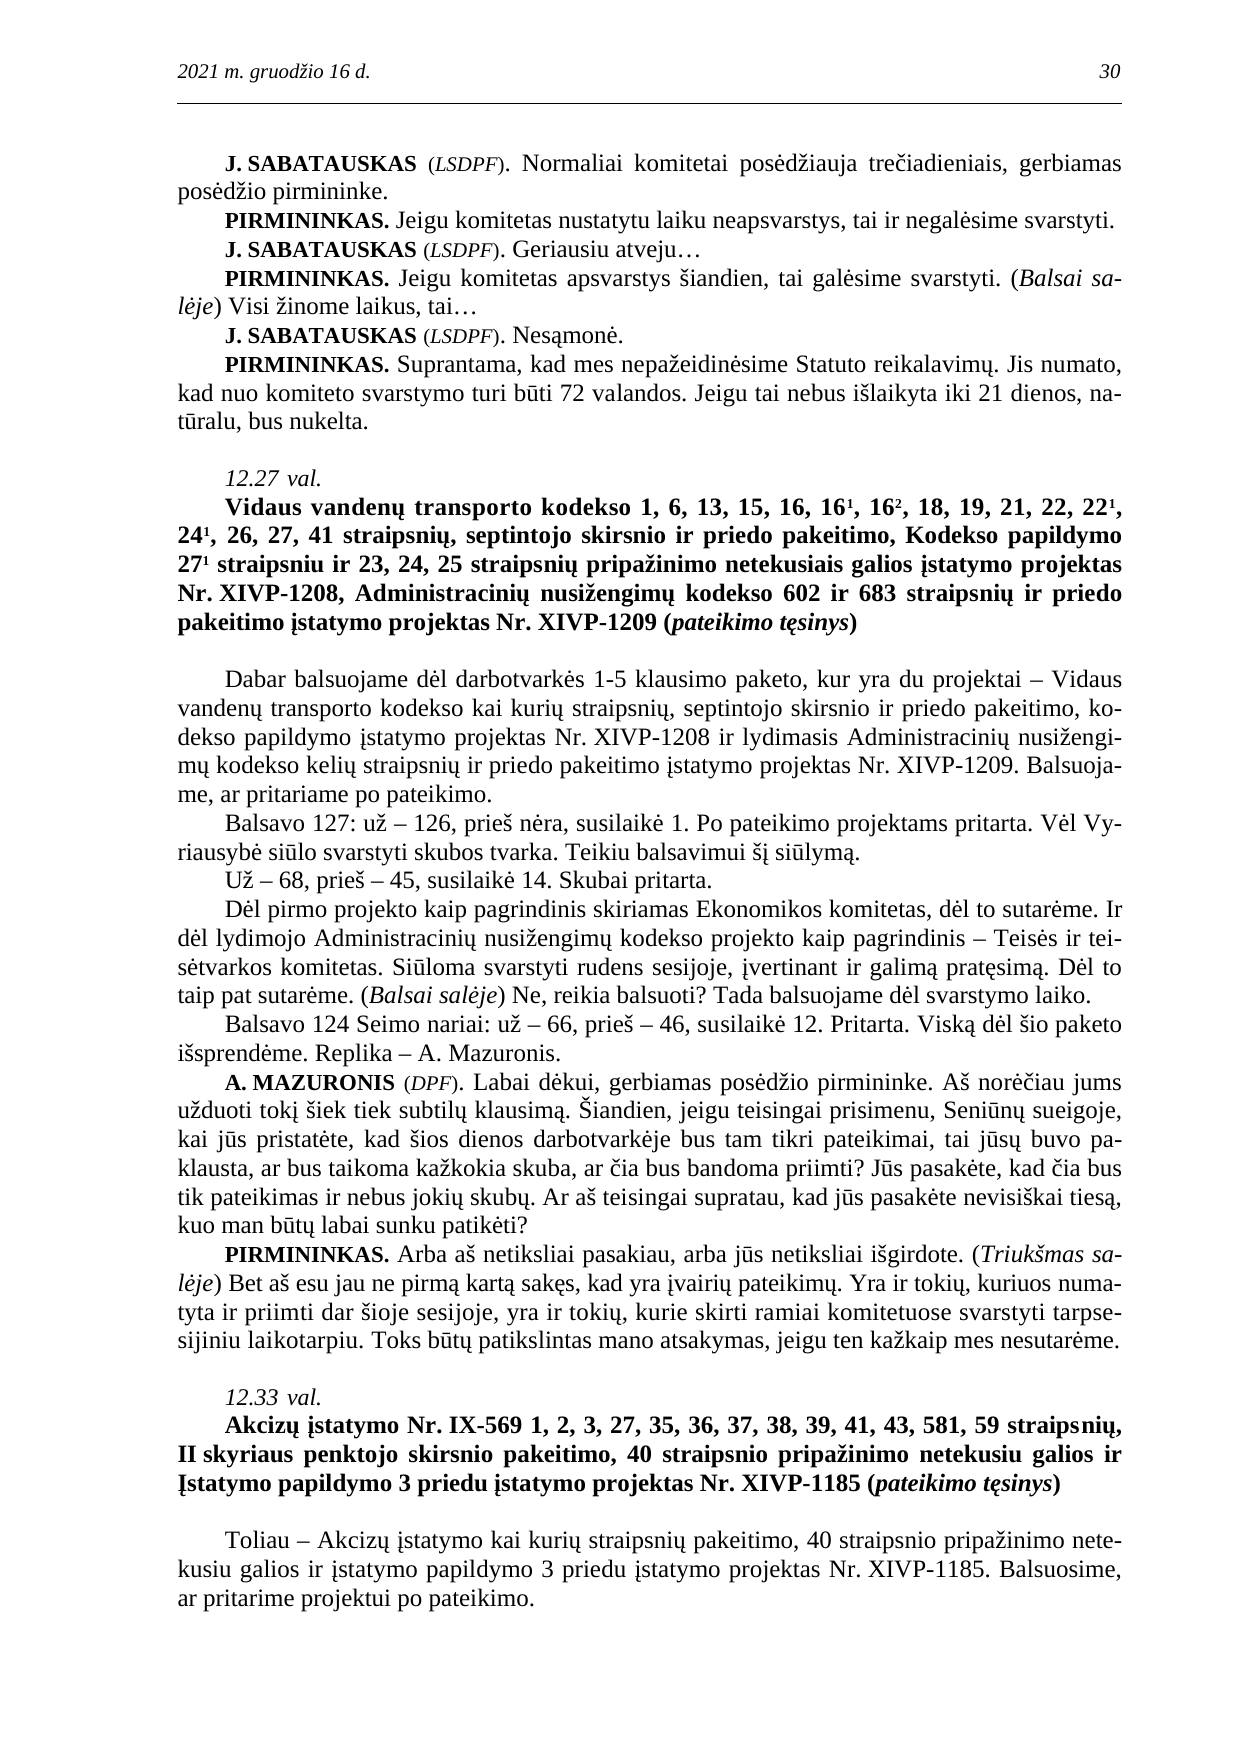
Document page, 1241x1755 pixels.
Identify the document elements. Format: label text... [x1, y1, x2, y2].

text Da­bar bal­suo­ja­me dėl dar­bo­tvarkės 1-5 klau­si­mo pa­ke­to, kur yra du pro­jek­tai – Vi­daus van­de­nų trans­por­to ko­dek­so kai ku­rių straips­nių, sep­tin­to­jo skir­snio ir prie­do pa­kei­ti­mo, ko­dek­so pa­pil­dy­mo įsta­ty­mo pro­jek­tas Nr. XIVP-1208 ir ly­di­ma­sis Ad­mi­nist­ra­ci­nių nu­si­žen­gi­mų ko­dek­so ke­lių straips­nių ir prie­do pa­kei­ti­mo įsta­ty­mo pro­jek­tas Nr. XIVP-1209. Bal­suo­ja­me, ar pri­ta­ria­me po pa­tei­ki­mo. [177, 664, 1122, 808]
text 12.33 val. [224, 1383, 1122, 1410]
text Ak­ci­zų įsta­ty­mo Nr. IX-569 1, 2, 3, 27, 35, 36, 37, 38, 39, 41, 43, 581, 59 straips­nių, II sky­riaus penk­to­jo skir­snio pa­kei­ti­mo, 40 straips­nio pri­pa­ži­ni­mo ne­te­ku­siu ga­lios ir Įsta­ty­mo pa­pil­dy­mo 3 prie­du įsta­ty­mo pro­jek­tas Nr. XIVP-1185 (pa­tei­ki­mo tę­si­nys) [177, 1410, 1122, 1497]
text Vi­daus van­de­nų trans­por­to ko­dek­so 1, 6, 13, 15, 16, 161, 162, 18, 19, 21, 22, 221, 241, 26, 27, 41 straips­nių, sep­tin­to­jo skir­snio ir prie­do pa­kei­ti­mo, Ko­dek­so pa­pil­dy­mo 271 straips­niu ir 23, 24, 25 straips­nių pri­pa­ži­ni­mo ne­te­ku­siais ga­lios įsta­ty­mo pro­jek­tas Nr. XIVP-1208, Ad­mi­nist­ra­ci­nių nu­si­žen­gi­mų ko­dek­so 602 ir 683 straips­nių ir prie­do pa­kei­ti­mo įsta­ty­mo pro­jek­tas Nr. XIVP-1209 (pa­tei­ki­mo tę­si­nys) [177, 492, 1122, 635]
text PIRMININKAS. Jei­gu ko­mi­te­tas ap­svars­tys šian­dien, tai ga­lė­si­me svars­ty­ti. (Bal­sai sa­lėje) Vi­si ži­no­me lai­kus, tai… [177, 263, 1122, 320]
text PIRMININKAS. Su­pran­ta­ma, kad mes ne­pa­žei­di­nė­si­me Sta­tu­to rei­ka­la­vi­mų. Jis nu­ma­to, kad nuo ko­mi­te­to svars­ty­mo tu­ri bū­ti 72 va­lan­dos. Jei­gu tai ne­bus iš­lai­ky­ta iki 21 die­nos, na­tū­ra­lu, bus nu­kel­ta. [177, 349, 1122, 435]
text Dėl pir­mo pro­jek­to kaip pa­grin­di­nis ski­ria­mas Eko­no­mi­kos ko­mi­te­tas, dėl to su­ta­rė­me. Ir dėl ly­di­mo­jo Ad­mi­nist­ra­ci­nių nu­si­žen­gi­mų ko­dek­so pro­jek­to kaip pa­grin­di­nis – Tei­sės ir tei­sėt­var­kos ko­mi­te­tas. Siū­lo­ma svars­ty­ti ru­dens se­si­jo­je, įver­ti­nant ir ga­li­mą pra­tę­si­mą. Dėl to taip pat su­ta­rė­me. (Bal­sai sa­lė­je) Ne, rei­kia bal­suo­ti? Ta­da bal­suo­ja­me dėl svars­ty­mo lai­ko. [177, 894, 1122, 1009]
text 12.27 val. [224, 464, 1122, 492]
text PIRMININKAS. Jei­gu ko­mi­te­tas nu­sta­ty­tu lai­ku ne­ap­svars­tys, tai ir ne­ga­lė­si­me svars­ty­ti. [177, 205, 1122, 234]
text J. SABATAUSKAS (LSDPF). Ne­są­mo­nė. [177, 320, 1122, 349]
text Už – 68, prieš – 45, su­si­lai­kė 14. Sku­bai pri­tar­ta. [177, 865, 1122, 894]
text Bal­sa­vo 127: už – 126, prieš nė­ra, su­si­lai­kė 1. Po pa­tei­ki­mo pro­jek­tams pri­tar­ta. Vėl Vy­riau­sy­bė siū­lo svars­ty­ti sku­bos tvar­ka. Tei­kiu bal­sa­vi­mui šį siū­ly­mą. [177, 808, 1122, 865]
text J. SABATAUSKAS (LSDPF). Nor­ma­liai ko­mi­te­tai po­sė­džiau­ja tre­čia­die­niais, ger­bia­mas po­sė­džio pir­mi­nin­ke. [177, 148, 1122, 205]
text J. SABATAUSKAS (LSDPF). Ge­riau­siu at­ve­ju… [177, 234, 1122, 263]
text Bal­sa­vo 124 Sei­mo na­riai: už – 66, prieš – 46, su­si­lai­kė 12. Pri­tar­ta. Vis­ką dėl šio pa­ke­to iš­spren­dė­me. Re­pli­ka – A. Ma­zu­ro­nis. [177, 1009, 1122, 1067]
text A. MAZURONIS (DPF). La­bai dė­kui, ger­bia­mas po­sė­džio pir­mi­nin­ke. Aš no­rė­čiau jums už­duo­ti to­kį šiek tiek sub­ti­lų klau­si­mą. Šian­dien, jei­gu tei­sin­gai pri­si­me­nu, Se­niū­nų su­ei­go­je, kai jūs pri­sta­tė­te, kad šios die­nos dar­bo­tvarkėje bus tam tik­ri pa­tei­ki­mai, tai jū­sų bu­vo pa­klaus­ta, ar bus tai­ko­ma kaž­ko­kia sku­ba, ar čia bus ban­do­ma pri­im­ti? Jūs pa­sa­kė­te, kad čia bus tik pa­tei­ki­mas ir ne­bus jo­kių sku­bų. Ar aš tei­sin­gai su­pra­tau, kad jūs pa­sa­kė­te ne­vi­siš­kai tie­są, kuo man bū­tų la­bai sun­ku pa­ti­kė­ti? [177, 1067, 1122, 1239]
text PIRMININKAS. Ar­ba aš ne­tiks­liai pa­sa­kiau, ar­ba jūs ne­tiks­liai iš­gir­do­te. (Triukš­mas sa­lė­je) Bet aš esu jau ne pir­mą kar­tą sa­kęs, kad yra įvai­rių pa­tei­ki­mų. Yra ir to­kių, ku­riuos nu­ma­ty­ta ir pri­im­ti dar šio­je se­si­jo­je, yra ir to­kių, ku­rie skir­ti ra­miai ko­mi­te­tuose svars­ty­ti tarp­se­si­ji­niu lai­ko­tar­piu. Toks bū­tų pa­tiks­lin­tas ma­no at­sa­ky­mas, jei­gu ten kaž­kaip mes ne­su­ta­rė­me. [177, 1239, 1122, 1354]
text To­liau – Ak­ci­zų įsta­ty­mo kai ku­rių straips­nių pa­kei­ti­mo, 40 straips­nio pri­pa­ži­ni­mo ne­te­ku­siu ga­lios ir įsta­ty­mo pa­pil­dy­mo 3 prie­du įsta­ty­mo pro­jek­tas Nr. XIVP-1185. Bal­suo­si­me, ar pri­ta­ri­me pro­jek­tui po pa­tei­ki­mo. [177, 1525, 1122, 1612]
